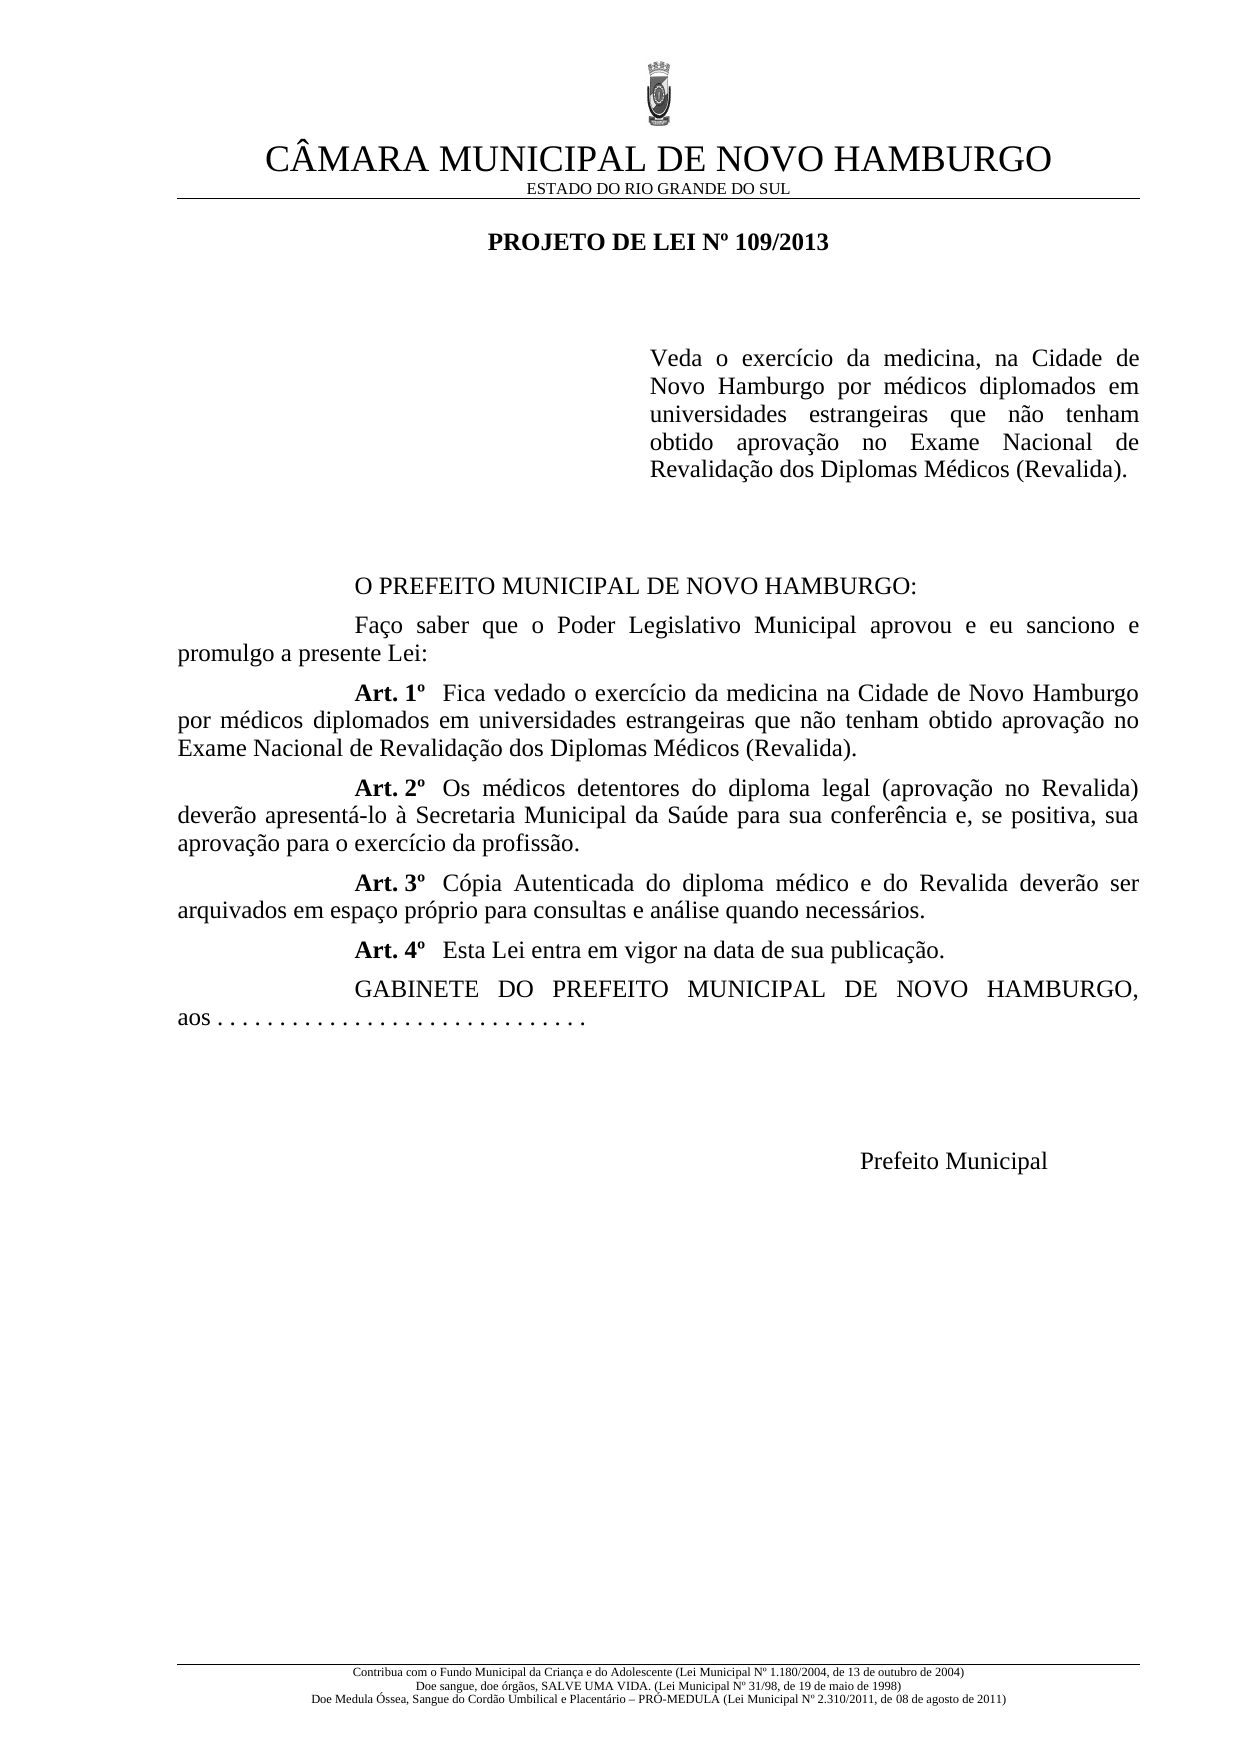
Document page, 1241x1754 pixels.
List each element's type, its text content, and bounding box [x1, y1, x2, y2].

text Art. 2º Os médicos detentores do diploma legal (aprovação no Revalida) deverão apresentá-lo à Secretaria Municipal da Saúde para sua conferência e, se positiva, sua aprovação para o exercício da profissão. [177, 774, 1140, 857]
text Art. 3º Cópia Autenticada do diploma médico e do Revalida deverão ser arquivados em espaço próprio para consultas e análise quando necessários. [177, 869, 1140, 924]
text PROJETO DE LEI Nº 109/2013 [177, 228, 1140, 256]
text O PREFEITO MUNICIPAL DE NOVO HAMBURGO: [177, 572, 1140, 599]
text Prefeito Municipal [768, 1147, 1140, 1175]
text Art. 1º Fica vedado o exercício da medicina na Cidade de Novo Hamburgo por médicos diplomados em universidades estrangeiras que não tenham obtido aprovação no Exame Nacional de Revalidação dos Diplomas Médicos (Revalida). [177, 679, 1140, 762]
text Faço saber que o Poder Legislativo Municipal aprovou e eu sanciono e promulgo a presente Lei: [177, 611, 1140, 667]
text GABINETE DO PREFEITO MUNICIPAL DE NOVO HAMBURGO, aos . . . . . . . . . . . . . . . . . . . . . . . . . . . . . . [177, 976, 1140, 1031]
text Veda o exercício da medicina, na Cidade de Novo Hamburgo por médicos diplomados em universidades estrangeiras que não tenham obtido aprovação no Exame Nacional de Revalidação dos Diplomas Médicos (Revalida). [649, 344, 1140, 483]
text Art. 4º Esta Lei entra em vigor na data de sua publicação. [177, 936, 1140, 964]
